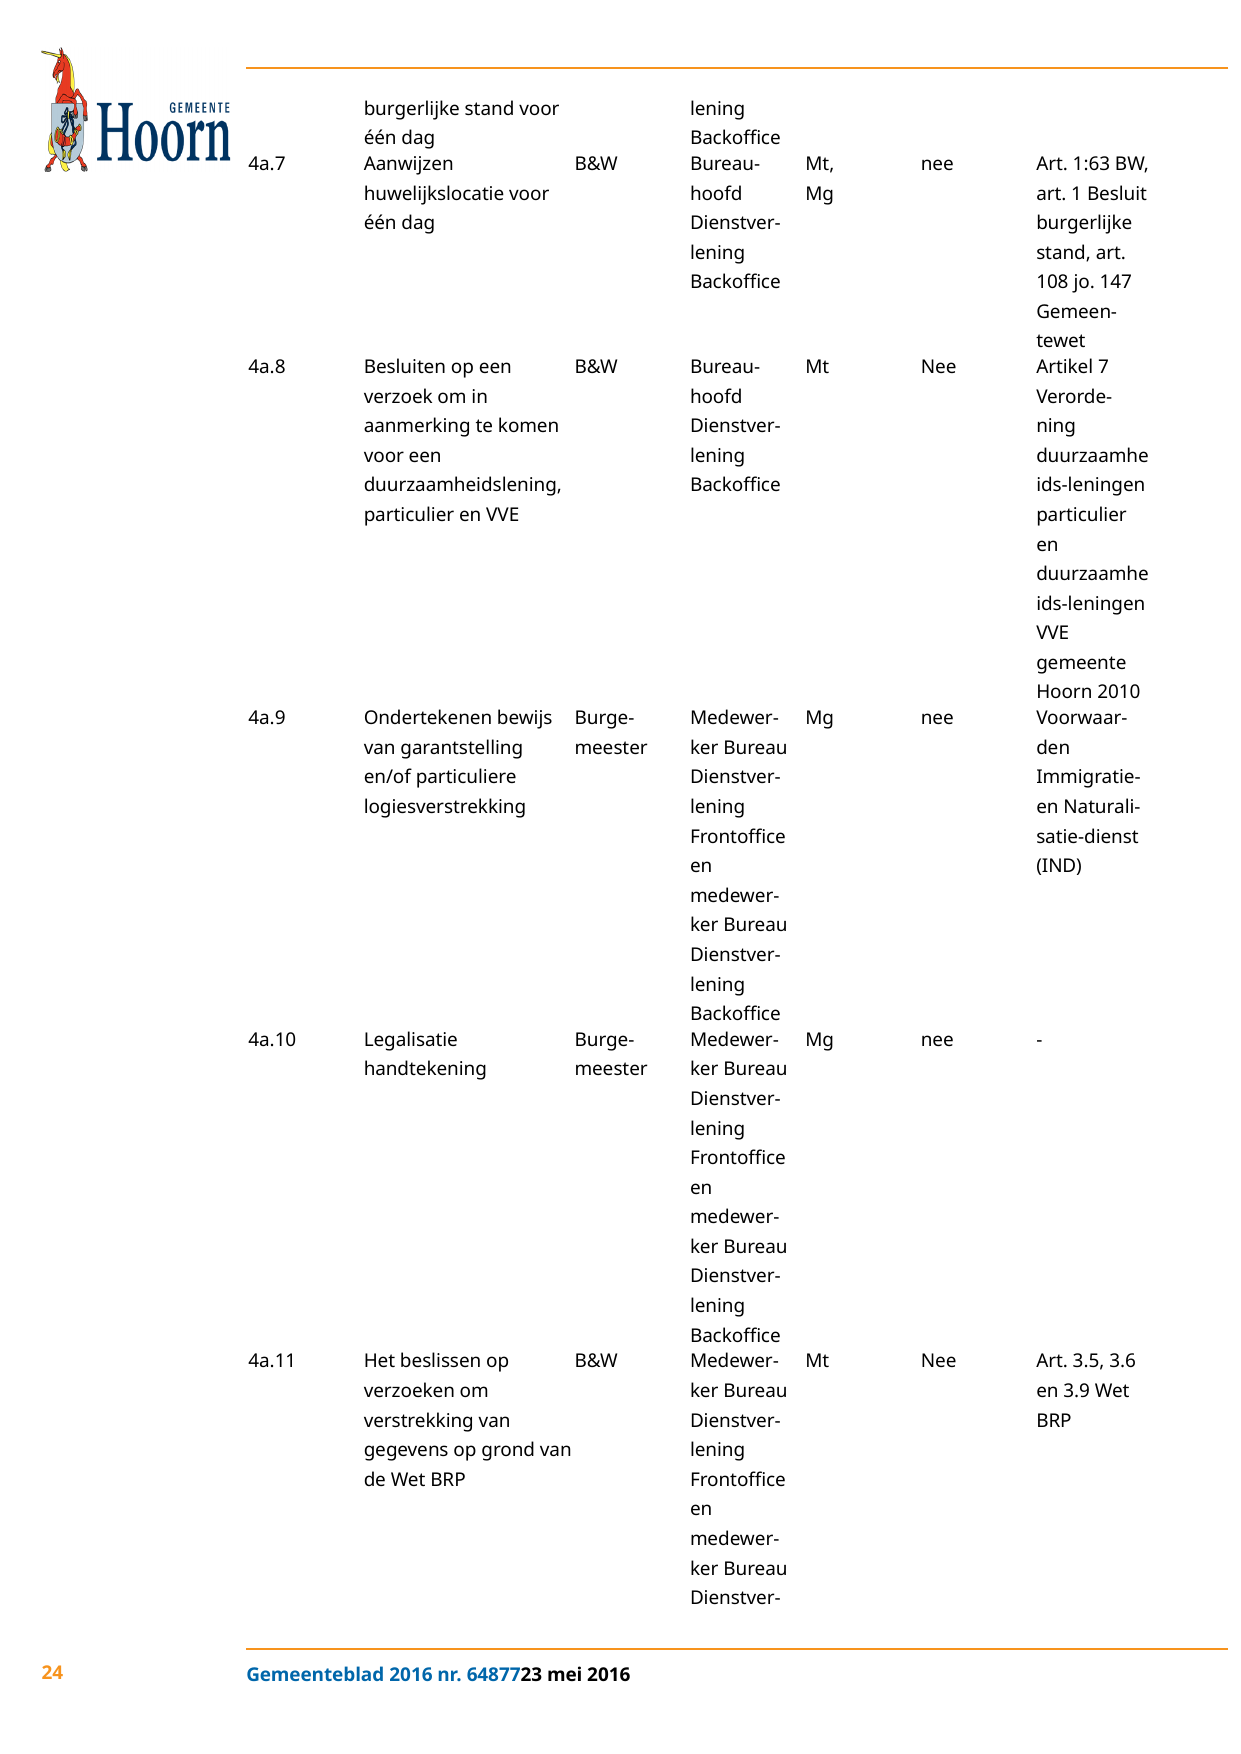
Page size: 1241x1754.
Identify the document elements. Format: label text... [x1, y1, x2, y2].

table_cell B&W [574, 1348, 690, 1610]
table_cell nee [921, 705, 1036, 1026]
table_cell burgerlijke stand voor één dag [364, 95, 574, 150]
table_cell Legalisatie handtekening [364, 1026, 574, 1348]
table_cell Medewer-ker Bureau Dienstver-lening Frontoffice en medewer-ker Bureau Dienstver- [690, 1348, 805, 1610]
table_cell B&W [574, 353, 690, 704]
table_cell Aanwijzen huwelijkslocatie voor één dag [364, 150, 574, 353]
table_cell - [1036, 1026, 1152, 1348]
table_cell Mg [805, 705, 921, 1026]
table_cell Medewer-ker Bureau Dienstver-lening Frontoffice en medewer-ker Bureau Dienstver-lening Backoffice [690, 1026, 805, 1348]
table_cell nee [921, 150, 1036, 353]
table_cell Medewer-ker Bureau Dienstver-lening Frontoffice en medewer-ker Bureau Dienstver-lening Backoffice [690, 705, 805, 1026]
table_cell 4a.11 [248, 1348, 363, 1610]
picture [41, 47, 231, 172]
table_cell Artikel 7 Verorde-ning duurzaamheids-leningen particulier en duurzaamheids-leningen VVE gemeente Hoorn 2010 [1036, 353, 1152, 704]
table_cell lening Backoffice [690, 95, 805, 150]
table_cell Art. 3.5, 3.6 en 3.9 Wet BRP [1036, 1348, 1152, 1610]
table_cell [248, 95, 363, 150]
table_cell 4a.9 [248, 705, 363, 1026]
table_cell B&W [574, 150, 690, 353]
table_cell Bureau-hoofd Dienstver-lening Backoffice [690, 353, 805, 704]
table_cell Mt [805, 1348, 921, 1610]
table_cell 4a.7 [248, 150, 363, 353]
table_cell Nee [921, 353, 1036, 704]
table_cell 4a.10 [248, 1026, 363, 1348]
table_cell Art. 1:63 BW, art. 1 Besluit burgerlijke stand, art. 108 jo. 147 Gemeen-tewet [1036, 150, 1152, 353]
table_cell nee [921, 1026, 1036, 1348]
table_cell [921, 95, 1036, 150]
table_cell Voorwaar-den Immigratie- en Naturali-satie-dienst (IND) [1036, 705, 1152, 1026]
table_cell Mg [805, 1026, 921, 1348]
table_cell Het beslissen op verzoeken om verstrekking van gegevens op grond van de Wet BRP [364, 1348, 574, 1610]
table_cell [574, 95, 690, 150]
table_cell 4a.8 [248, 353, 363, 704]
table_cell Mt [805, 353, 921, 704]
table_cell Mt, Mg [805, 150, 921, 353]
table_cell Bureau-hoofd Dienstver-lening Backoffice [690, 150, 805, 353]
table_cell Burge-meester [574, 1026, 690, 1348]
table_cell Burge-meester [574, 705, 690, 1026]
table_cell Ondertekenen bewijs van garantstelling en/of particuliere logiesverstrekking [364, 705, 574, 1026]
table_cell Besluiten op een verzoek om in aanmerking te komen voor een duurzaamheidslening, particulier en VVE [364, 353, 574, 704]
table_cell [805, 95, 921, 150]
table_cell [1036, 95, 1152, 150]
table_cell Nee [921, 1348, 1036, 1610]
